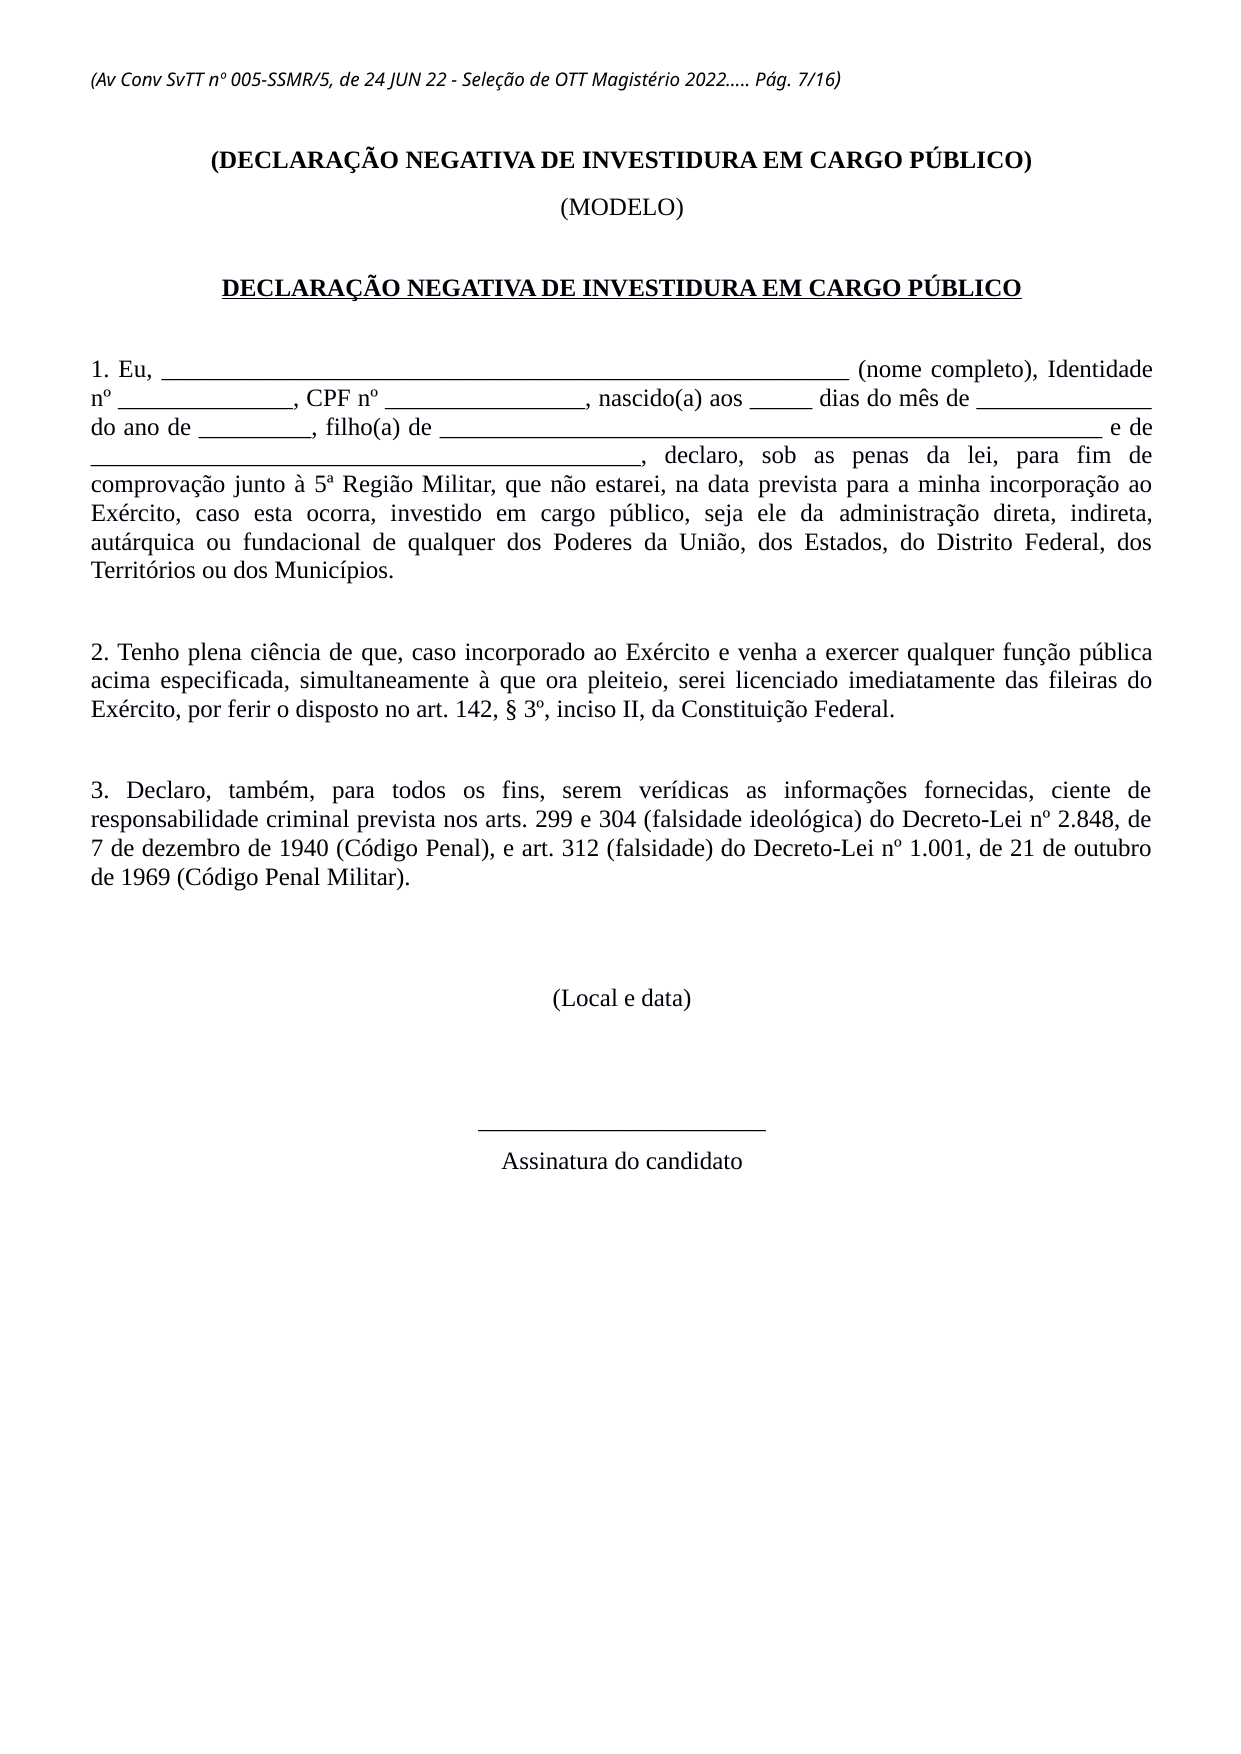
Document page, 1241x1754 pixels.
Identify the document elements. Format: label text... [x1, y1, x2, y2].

text 2. Tenho plena ciência de que, caso incorporado ao Exército e venha a exercer qualquer função pública acima especificada, simultaneamente à que ora pleiteio, serei licenciado imediatamente das fileiras do Exército, por ferir o disposto no art. 142, § 3º, inciso II, da Constituição Federal. [91, 637, 1153, 723]
text 1. Eu, _______________________________________________________ (nome completo), Identidade nº ______________, CPF nº ________________, nascido(a) aos _____ dias do mês de ______________ do ano de _________, filho(a) de _____________________________________________________ e de ____________________________________________, declaro, sob as penas da lei, para fim de comprovação junto à 5ª Região Militar, que não estarei, na data prevista para a minha incorporação ao Exército, caso esta ocorra, investido em cargo público, seja ele da administração direta, indireta, autárquica ou fundacional de qualquer dos Poderes da União, dos Estados, do Distrito Federal, dos Territórios ou dos Municípios. [91, 354, 1153, 584]
text 3. Declaro, também, para todos os fins, serem verídicas as informações fornecidas, ciente de responsabilidade criminal prevista nos arts. 299 e 304 (falsidade ideológica) do Decreto-Lei nº 2.848, de 7 de dezembro de 1940 (Código Penal), e art. 312 (falsidade) do Decreto-Lei nº 1.001, de 21 de outubro de 1969 (Código Penal Militar). [91, 775, 1153, 890]
text Assinatura do candidato [91, 1146, 1153, 1175]
list (Local e data) [91, 983, 1153, 1012]
text _______________________ [91, 1105, 1153, 1134]
text (MODELO) [91, 192, 1153, 220]
text (DECLARAÇÃO NEGATIVA DE INVESTIDURA EM CARGO PÚBLICO) [91, 145, 1153, 174]
text DECLARAÇÃO NEGATIVA DE INVESTIDURA EM CARGO PÚBLICO [91, 273, 1153, 302]
